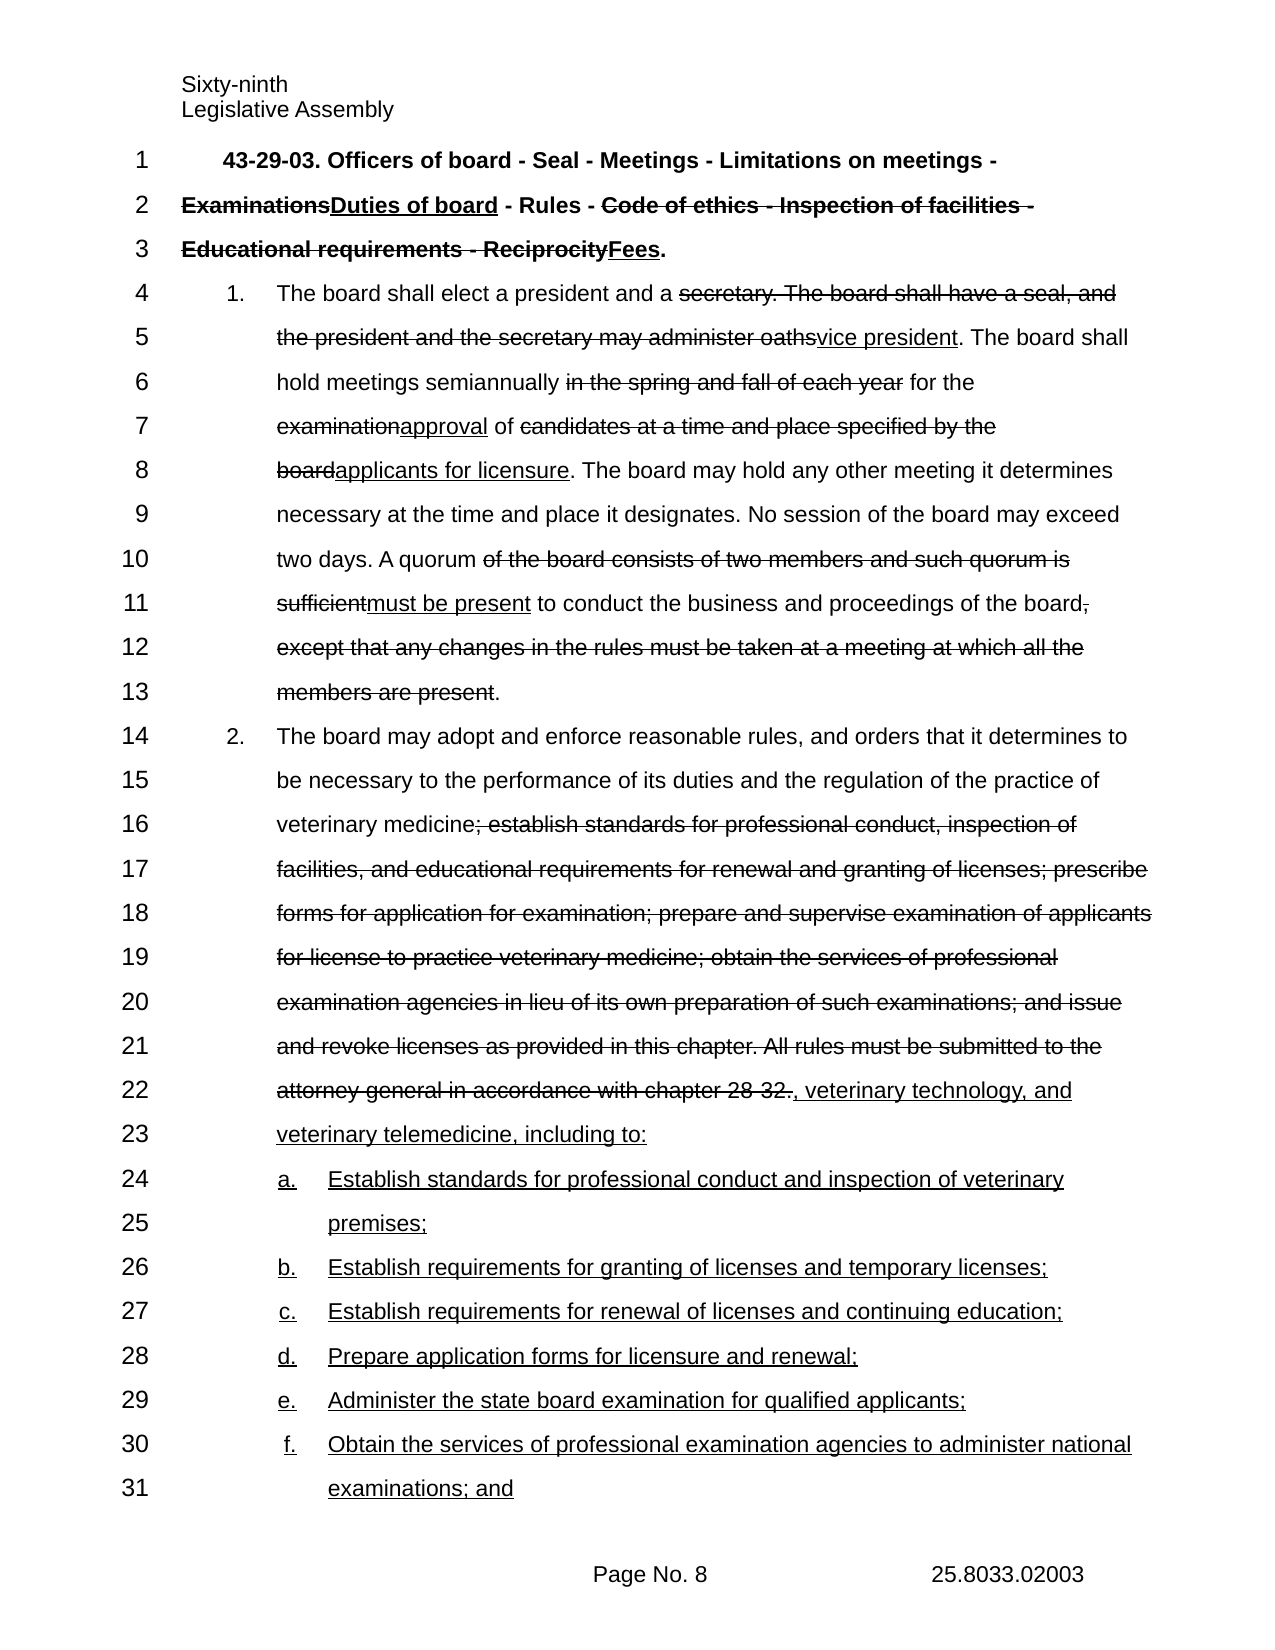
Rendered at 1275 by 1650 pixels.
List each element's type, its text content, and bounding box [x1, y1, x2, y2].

text a. Establish standards for professional conduct and inspection of veterinary premises; [181, 1152, 1154, 1240]
text d. Prepare application forms for licensure and renewal; [181, 1329, 1154, 1373]
text c. Establish requirements for renewal of licenses and continuing education; [181, 1284, 1154, 1329]
text e. Administer the state board examination for qualified applicants; [181, 1373, 1154, 1417]
text f. Obtain the services of professional examination agencies to administer national examinations; and [181, 1417, 1154, 1506]
text b. Establish requirements for granting of licenses and temporary licenses; [181, 1240, 1154, 1284]
subtitle 43‑29‑03. Officers of board ‑ Seal ‑ Meetings ‑ Limitations on meetings ‑ ExaminationsDuties of board ‑ Rules ‑ Code of ethics ‑ Inspection of facilities ‑ Educational requirements ‑ ReciprocityFees. [181, 133, 1154, 266]
text 2. The board may adopt and enforce reasonable rules, and orders that it determines to be necessary to the performance of its duties and the regulation of the practice of veterinary medicine; establish standards for professional conduct, inspection of facilities, and educational requirements for renewal and granting of licenses; prescribe forms for application for examination; prepare and supervise examination of applicants for license to practice veterinary medicine; obtain the services of professional examination agencies in lieu of its own preparation of such examinations; and issue and revoke licenses as provided in this chapter. All rules must be submitted to the attorney general in accordance with chapter 28‑32., veterinary technology, and veterinary telemedicine, including to: [181, 709, 1154, 1152]
text 1. The board shall elect a president and a secretary. The board shall have a seal, and the president and the secretary may administer oathsvice president. The board shall hold meetings semiannually in the spring and fall of each year for the examinationapproval of candidates at a time and place specified by the boardapplicants for licensure. The board may hold any other meeting it determines necessary at the time and place it designates. No session of the board may exceed two days. A quorum of the board consists of two members and such quorum is sufficientmust be present to conduct the business and proceedings of the board, except that any changes in the rules must be taken at a meeting at which all the members are present. [181, 266, 1154, 709]
